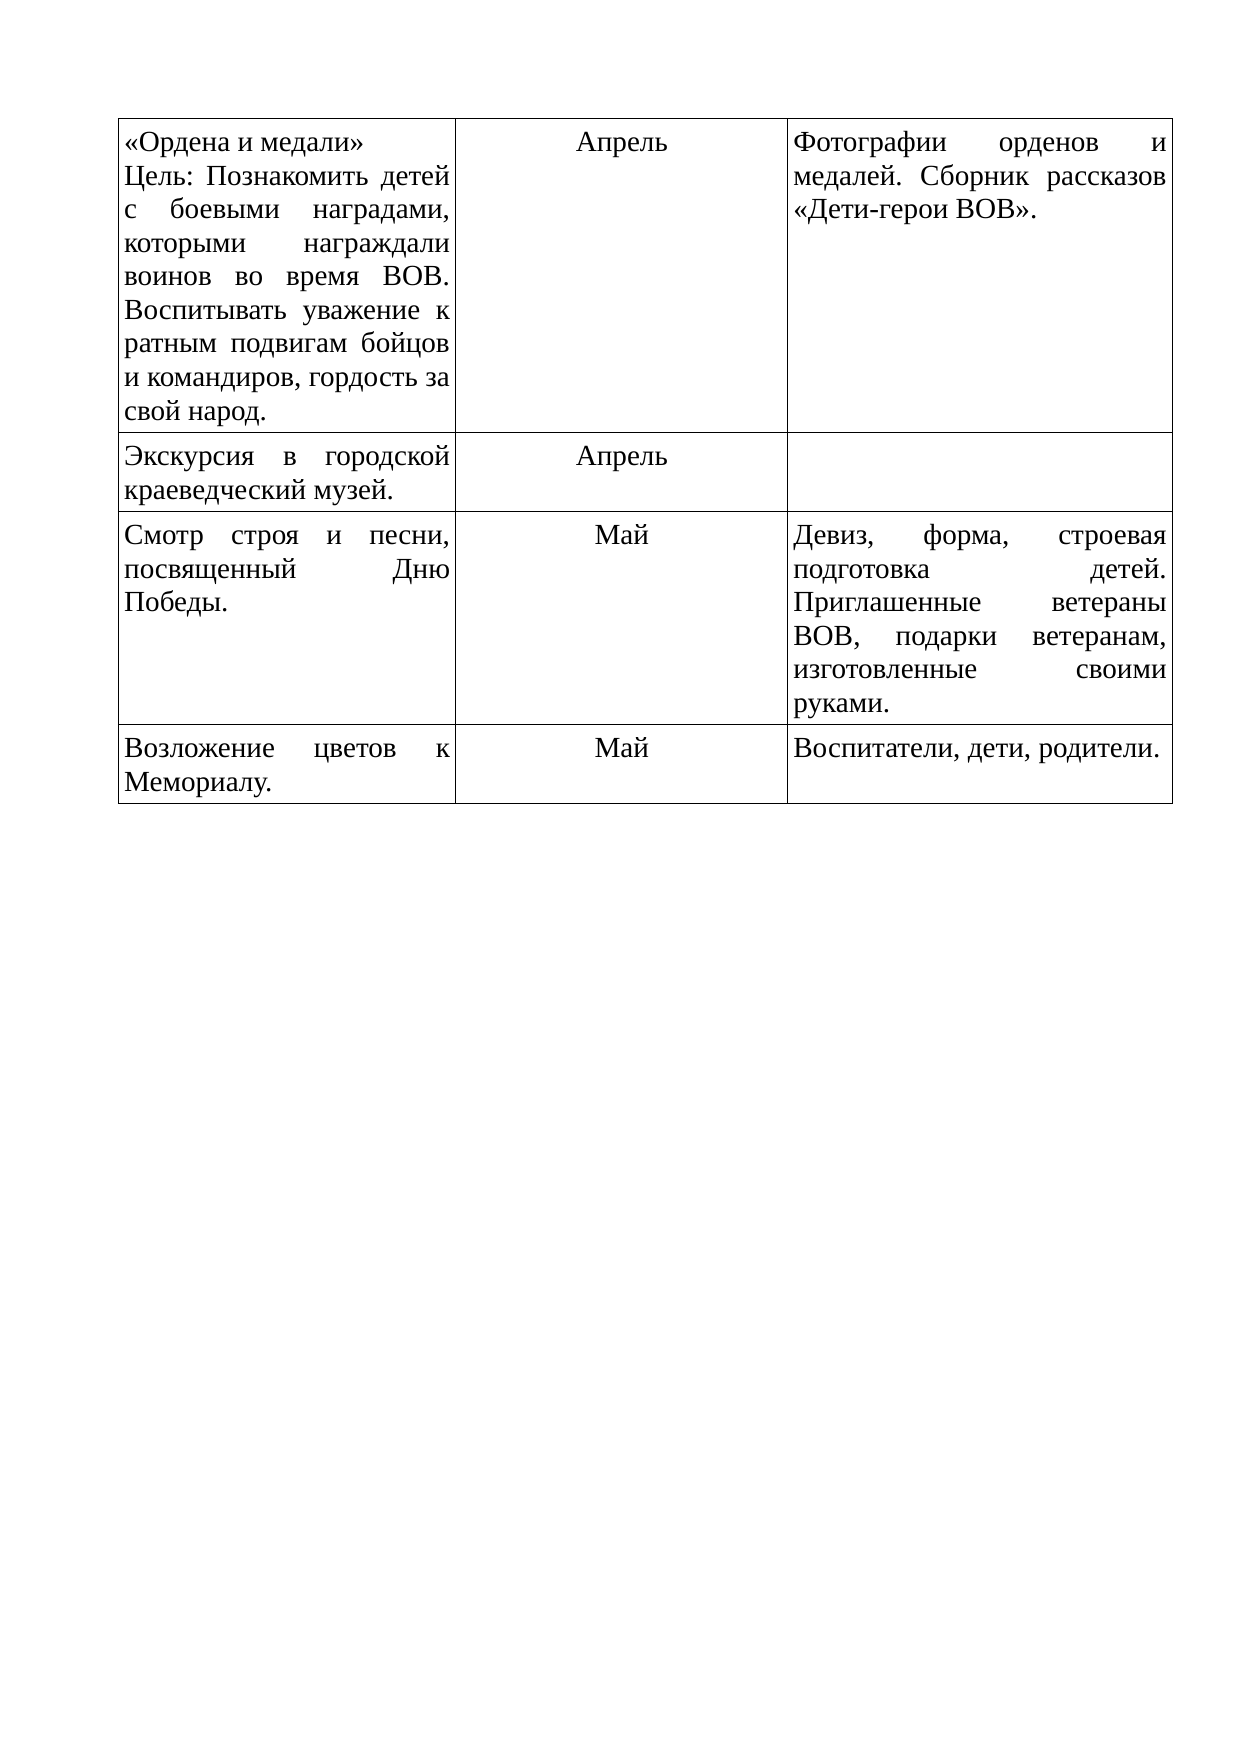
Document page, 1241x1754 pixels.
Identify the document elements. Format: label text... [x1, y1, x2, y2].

table_cell Май [456, 512, 787, 724]
table_cell Воспитатели, дети, родители. [788, 725, 1172, 803]
table_cell [788, 433, 1172, 511]
table_cell Возложение цветов к Мемориалу. [119, 725, 455, 803]
table_cell Фотографии орденов и медалей. Сборник рассказов «Дети-герои ВОВ». [788, 119, 1172, 432]
table_cell Май [456, 725, 787, 803]
table_cell «Ордена и медали» Цель: Познакомить детей с боевыми наградами, которыми награждали воинов во время ВОВ. Воспитывать уважение к ратным подвигам бойцов и командиров, гордость за свой народ. [119, 119, 455, 432]
table_cell Девиз, форма, строевая подготовка детей. Приглашенные ветераны ВОВ, подарки ветеранам, изготовленные своими руками. [788, 512, 1172, 724]
table_cell Апрель [456, 433, 787, 511]
table_cell Апрель [456, 119, 787, 432]
table_cell Смотр строя и песни, посвященный Дню Победы. [119, 512, 455, 724]
table_cell Экскурсия в городской краеведческий музей. [119, 433, 455, 511]
